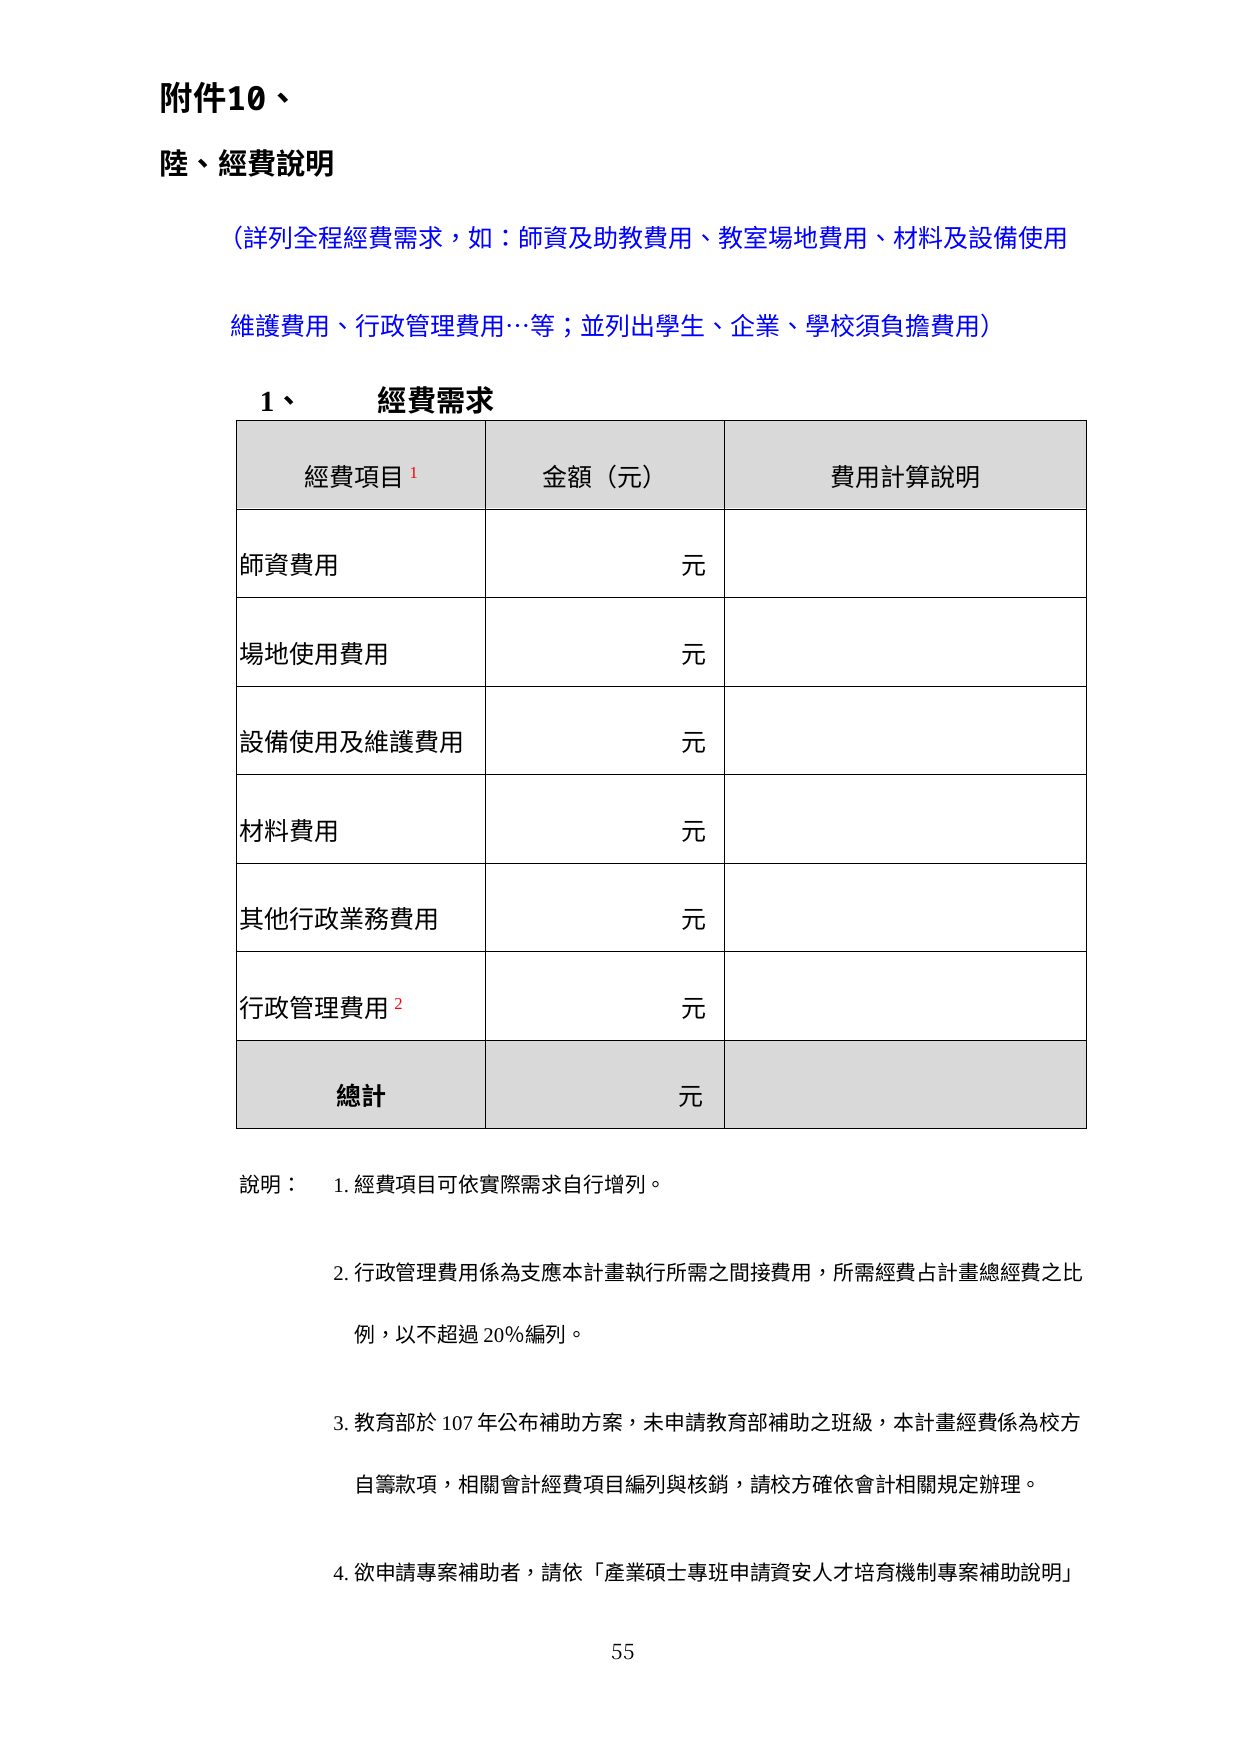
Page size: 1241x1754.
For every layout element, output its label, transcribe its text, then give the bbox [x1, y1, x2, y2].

table_cell 行政管理費用2 [237, 952, 485, 1040]
table_cell 材料費用 [237, 775, 485, 863]
table_cell 設備使用及維護費用 [237, 687, 485, 774]
table_cell 場地使用費用 [237, 598, 485, 686]
text 陸、經費說明 [159, 120, 1087, 182]
text 維護費用、行政管理費用…等；並列出學生、企業、學校須負擔費用） [218, 282, 1087, 345]
table_header 經費項目1 [237, 421, 485, 508]
table_cell 元 [486, 864, 724, 951]
table_cell [725, 864, 1086, 951]
table_cell [725, 775, 1086, 863]
table_header 費用計算說明 [725, 421, 1086, 508]
table_cell 元 [486, 775, 724, 863]
list 經費需求 [259, 357, 1087, 420]
table_cell [725, 1041, 1086, 1128]
table_cell [725, 952, 1086, 1040]
table_cell 總計 [237, 1041, 485, 1128]
table_cell 其他行政業務費用 [237, 864, 485, 951]
table_cell 元 [486, 510, 724, 597]
table_cell [725, 598, 1086, 686]
text （詳列全程經費需求，如：師資及助教費用、教室場地費用、材料及設備使用 [218, 195, 1087, 257]
table_cell [725, 510, 1086, 597]
table_header 金額（元） [486, 421, 724, 508]
table_cell 元 [486, 952, 724, 1040]
table_cell 元 [486, 1041, 724, 1128]
table_cell 元 [486, 687, 724, 774]
table_cell 元 [486, 598, 724, 686]
table_cell [725, 687, 1086, 774]
table_cell 說明： [236, 1129, 324, 1592]
table_cell 經費項目可依實際需求自行增列。 行政管理費用係為支應本計畫執行所需之間接費用，所需經費占計畫總經費之比例，以不超過20％編列。 教育部於107年公布補助方案，未申請教育部補助之班級，本計畫經費係為校方自籌款項，相關會計經費項目編列與核銷，請校方確依會計相關規定辦理。 欲申請專案補助者，請依「產業碩士專班申請資安人才培育機制專案補助說明」 [324, 1129, 1087, 1592]
table_cell 師資費用 [237, 510, 485, 597]
